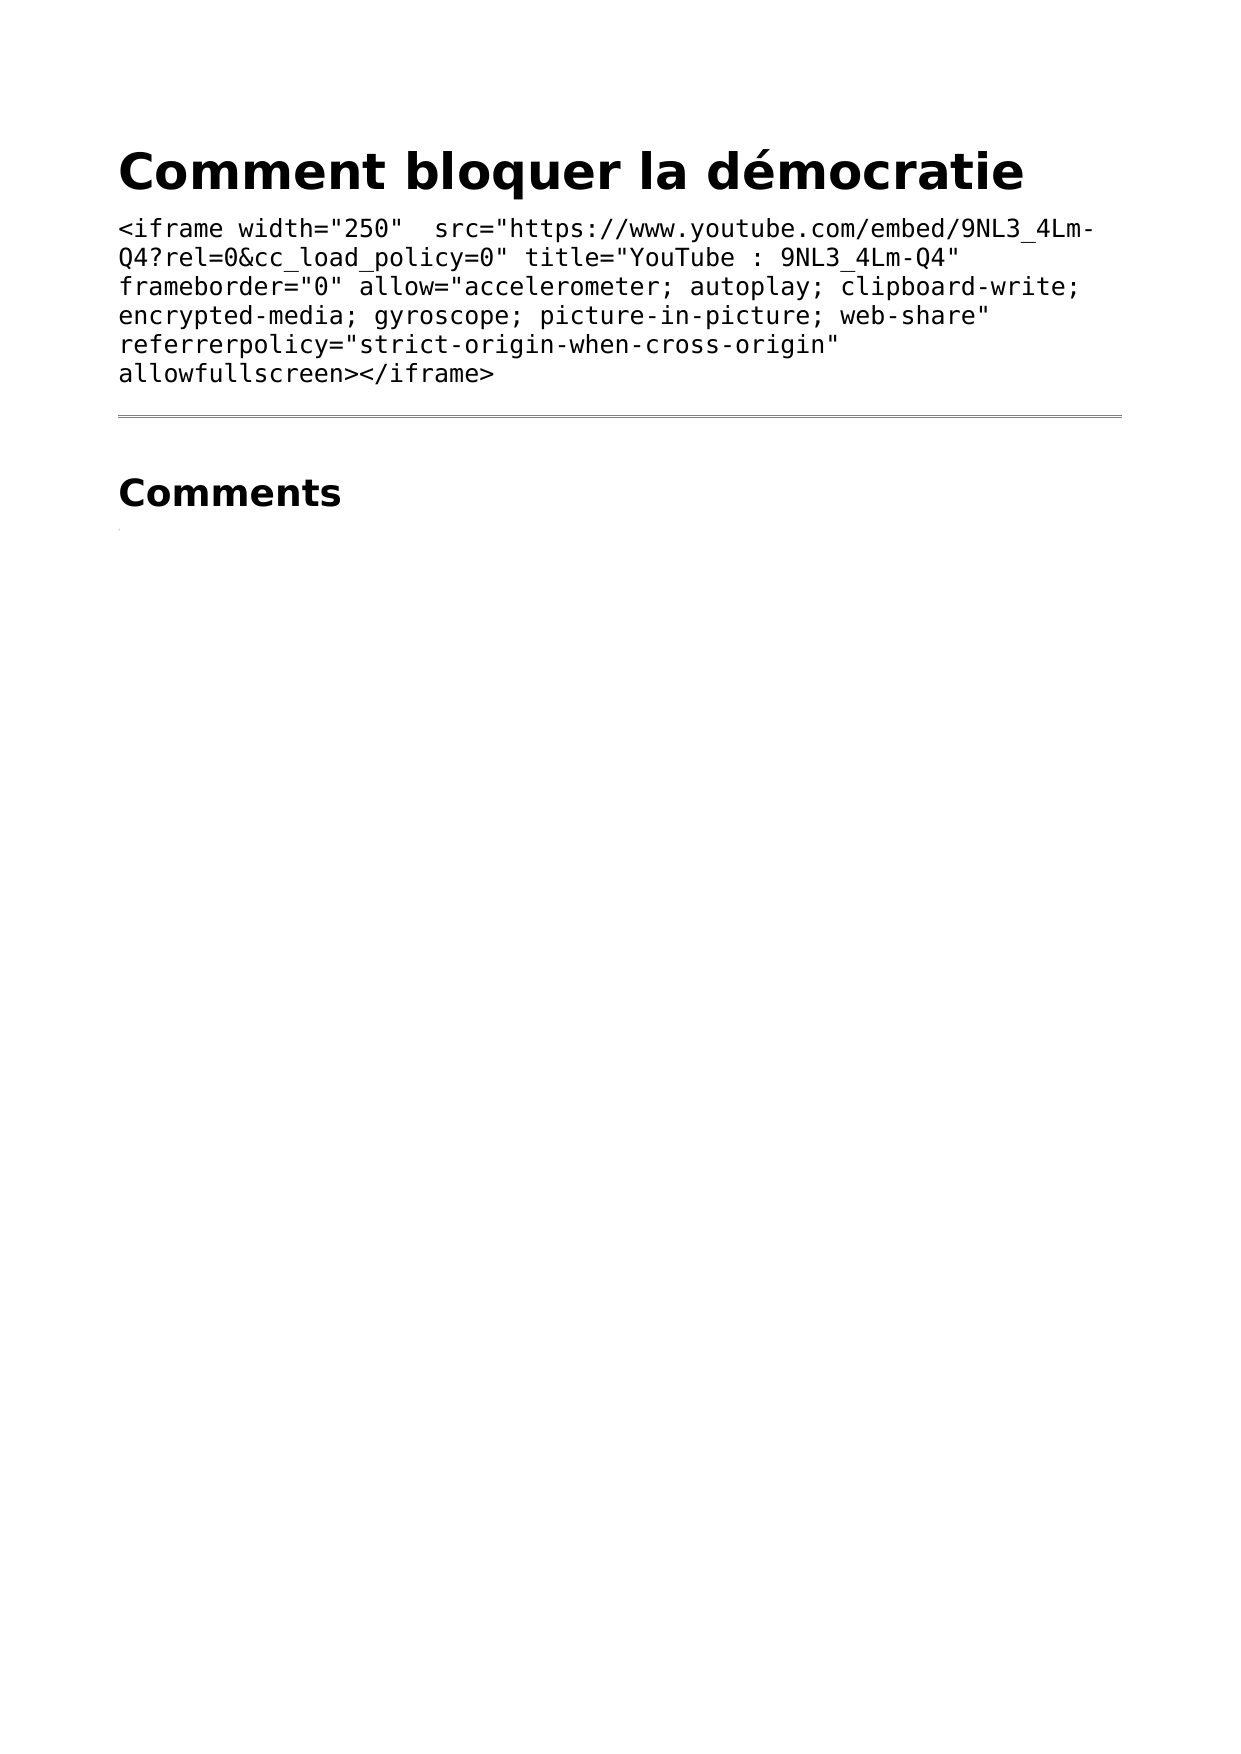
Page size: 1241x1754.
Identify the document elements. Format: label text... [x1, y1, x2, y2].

text <iframe width="250" src="https://www.youtube.com/embed/9NL3_4Lm-Q4?rel=0&cc_load_policy=0" title="YouTube : 9NL3_4Lm-Q4" frameborder="0" allow="accelerometer; autoplay; clipboard-write; encrypted-media; gyroscope; picture-in-picture; web-share" referrerpolicy="strict-origin-when-cross-origin" allowfullscreen></iframe> [118, 214, 1122, 389]
subtitle Comments [118, 472, 1122, 516]
subtitle Comment bloquer la démocratie [118, 143, 1122, 201]
